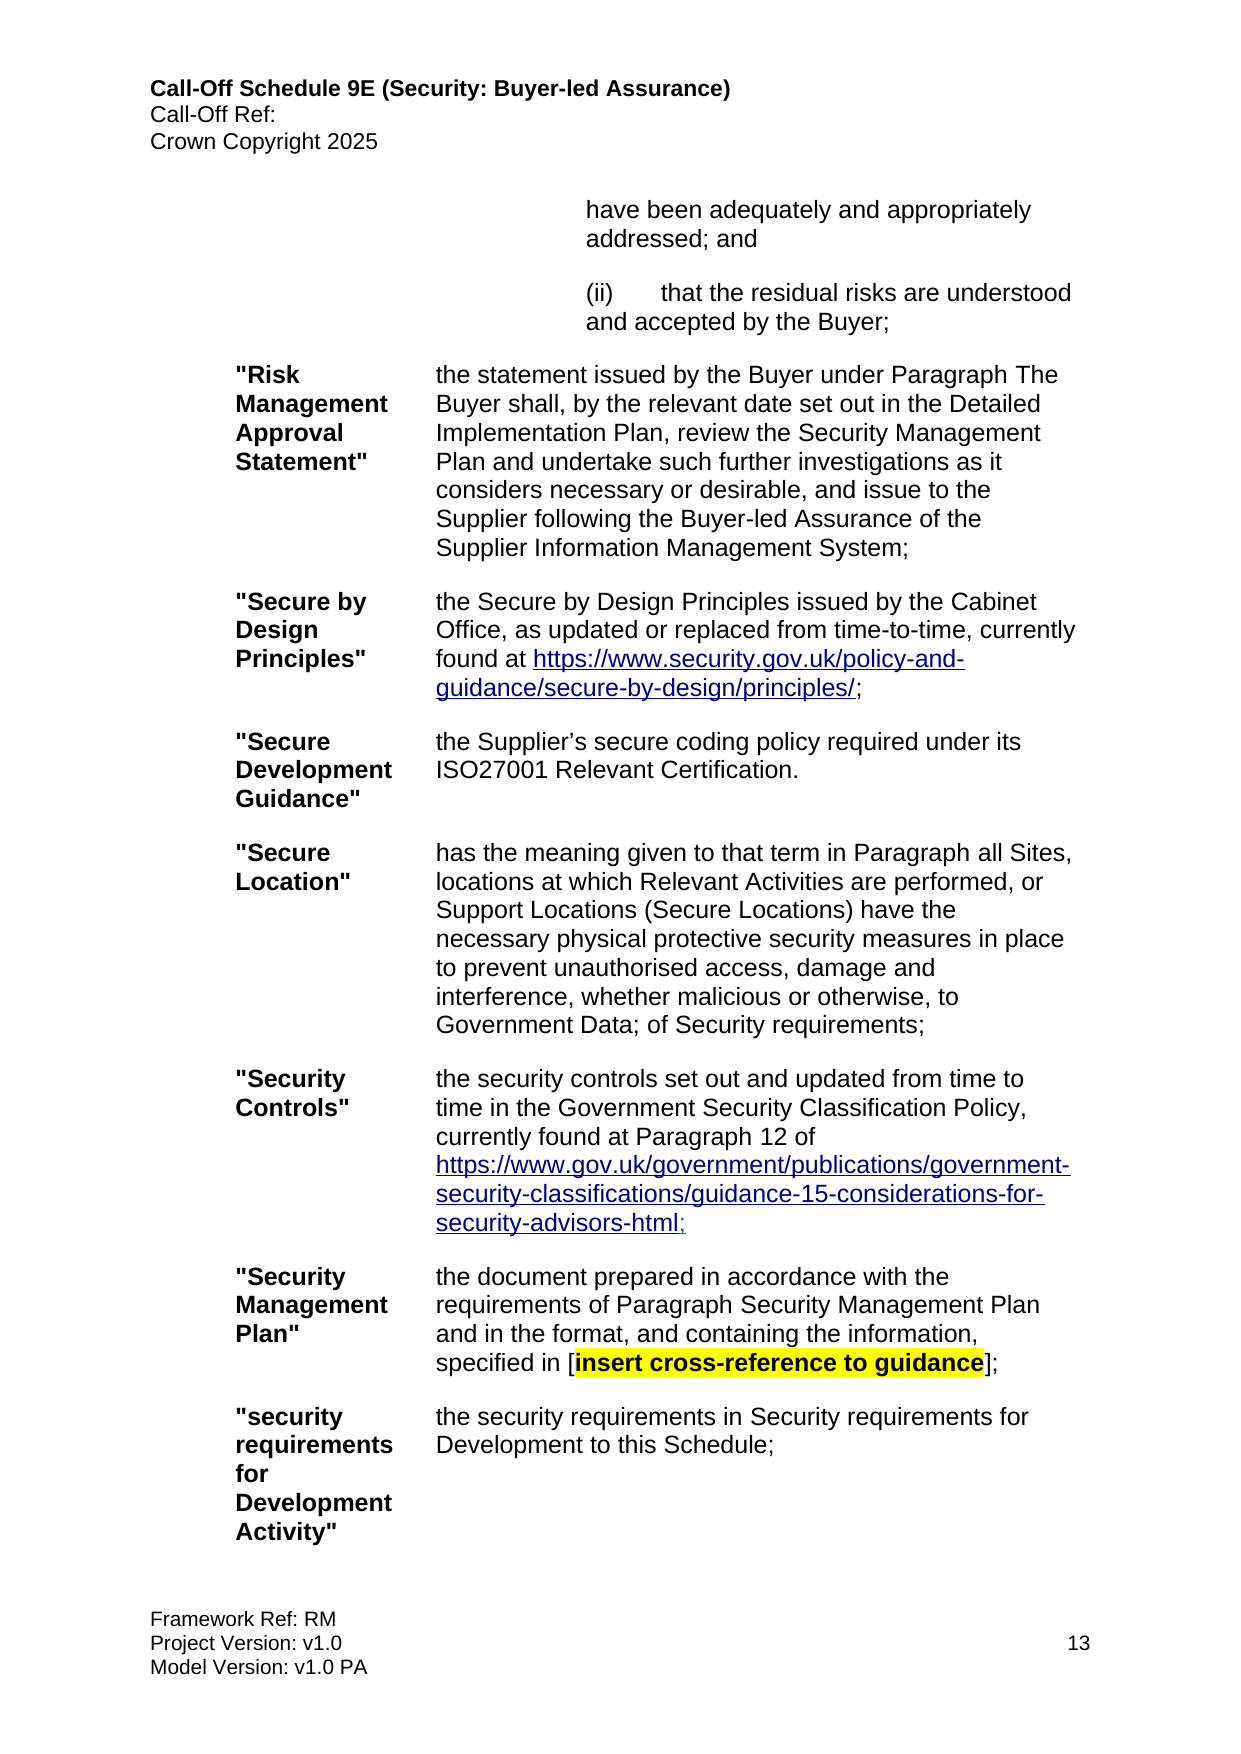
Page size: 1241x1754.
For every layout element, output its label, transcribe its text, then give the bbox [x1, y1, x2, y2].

table_cell "security requirements for Development Activity" [224, 1389, 424, 1558]
table_cell the statement issued by the Buyer under Paragraph 15.7 following the Buyer‑led Assurance of the Supplier Information Management System; [424, 348, 1089, 574]
table_cell the Secure by Design Principles issued by the Cabinet Office, as updated or replaced from time-to-time, currently found at https://www.security.gov.uk/policy-and-guidance/secure-by-design/principles/; [424, 574, 1089, 714]
table_cell the Supplier’s secure coding policy required under its ISO27001 Relevant Certification. [424, 714, 1089, 825]
table_cell the document prepared in accordance with the requirements of Paragraph 14 and in the format, and containing the information, specified in [insert cross-reference to guidance]; [424, 1249, 1089, 1389]
table_cell "Secure Development Guidance" [224, 714, 424, 825]
table_cell the security requirements in Appendix 2 to this Schedule; [424, 1389, 1089, 1558]
table_cell "Security Controls" [224, 1052, 424, 1249]
table_cell has the meaning given to that term in Paragraph 2.1.1 of Appendix 1; [424, 825, 1089, 1052]
table_cell the security controls set out and updated from time to time in the Government Security Classification Policy, currently found at Paragraph 12 of https://www.gov.uk/government/publications/government-security-classifications/guidance-15-considerations-for-security-advisors-html; [424, 1052, 1089, 1249]
table_cell "Secure by Design Principles" [224, 574, 424, 714]
table_cell "Risk Management Approval Statement" [224, 348, 424, 574]
table_cell "Secure Location" [224, 825, 424, 1052]
table_cell have been adequately and appropriately addressed; and that the residual risks are understood and accepted by the Buyer; [424, 183, 1089, 348]
table_cell [224, 183, 424, 348]
table_cell "Security Management Plan" [224, 1249, 424, 1389]
